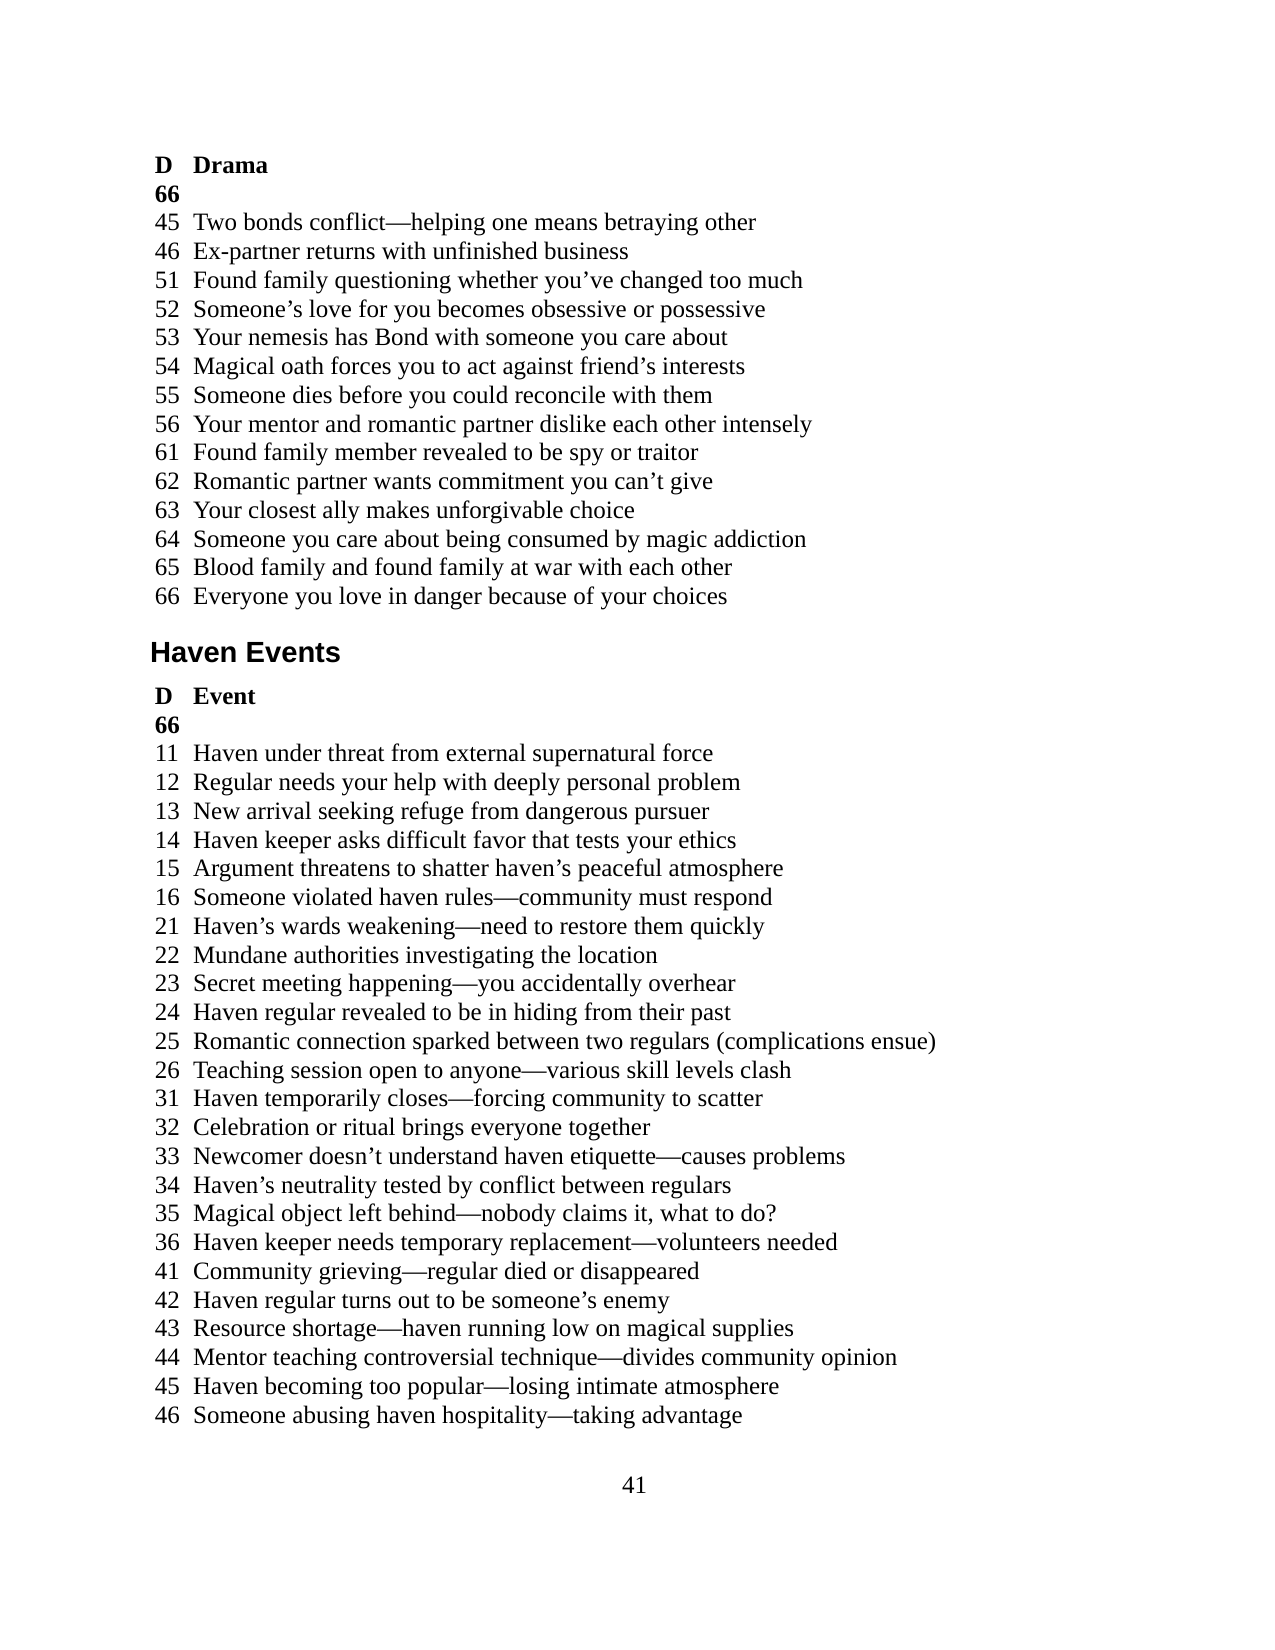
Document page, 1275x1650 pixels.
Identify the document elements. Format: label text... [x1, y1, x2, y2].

table_cell 63 [150, 495, 188, 524]
table_cell 41 [150, 1256, 188, 1285]
table_cell 66 [150, 581, 188, 610]
table_cell Found family questioning whether you’ve changed too much [189, 265, 1125, 294]
table_cell Someone violated haven rules—community must respond [189, 882, 1125, 911]
table_header Event [189, 681, 1125, 738]
table_cell Haven’s wards weakening—need to restore them quickly [189, 911, 1125, 940]
table_cell Magical object left behind—nobody claims it, what to do? [189, 1199, 1125, 1227]
table_cell Teaching session open to anyone—various skill levels clash [189, 1055, 1125, 1083]
table_cell 21 [150, 911, 188, 940]
table_cell Resource shortage—haven running low on magical supplies [189, 1314, 1125, 1342]
table_cell 23 [150, 969, 188, 997]
table_cell Mentor teaching controversial technique—divides community opinion [189, 1342, 1125, 1371]
table_cell Newcomer doesn’t understand haven etiquette—causes problems [189, 1141, 1125, 1170]
table_cell 43 [150, 1314, 188, 1342]
table_cell 22 [150, 940, 188, 968]
table_cell 26 [150, 1055, 188, 1083]
table_cell 44 [150, 1342, 188, 1371]
table_cell New arrival seeking refuge from dangerous pursuer [189, 796, 1125, 825]
table_cell Your nemesis has Bond with someone you care about [189, 323, 1125, 351]
table_cell 32 [150, 1112, 188, 1141]
table_header D66 [150, 150, 188, 207]
table_cell Haven becoming too popular—losing intimate atmosphere [189, 1371, 1125, 1400]
table_cell Two bonds conflict—helping one means betraying other [189, 208, 1125, 236]
table_cell 53 [150, 323, 188, 351]
table_cell 46 [150, 236, 188, 265]
table_cell Haven under threat from external supernatural force [189, 739, 1125, 767]
table_cell 16 [150, 882, 188, 911]
table_cell 55 [150, 380, 188, 409]
table_cell 61 [150, 438, 188, 466]
table_cell Haven’s neutrality tested by conflict between regulars [189, 1170, 1125, 1198]
table_cell 62 [150, 466, 188, 495]
table_cell Argument threatens to shatter haven’s peaceful atmosphere [189, 854, 1125, 882]
table_header Drama [189, 150, 1125, 207]
table_cell Magical oath forces you to act against friend’s interests [189, 351, 1125, 380]
table_cell Mundane authorities investigating the location [189, 940, 1125, 968]
table_cell 35 [150, 1199, 188, 1227]
table_cell 51 [150, 265, 188, 294]
table_cell Everyone you love in danger because of your choices [189, 581, 1125, 610]
table_cell Ex-partner returns with unfinished business [189, 236, 1125, 265]
table_cell 25 [150, 1026, 188, 1055]
table_cell 64 [150, 524, 188, 552]
table_cell Haven regular turns out to be someone’s enemy [189, 1285, 1125, 1313]
table_cell Community grieving—regular died or disappeared [189, 1256, 1125, 1285]
table_cell 65 [150, 553, 188, 581]
table_cell 31 [150, 1084, 188, 1112]
table_cell Haven temporarily closes—forcing community to scatter [189, 1084, 1125, 1112]
table_cell Celebration or ritual brings everyone together [189, 1112, 1125, 1141]
table_cell 56 [150, 409, 188, 437]
table_cell Haven keeper needs temporary replacement—volunteers needed [189, 1227, 1125, 1256]
table_cell 24 [150, 997, 188, 1026]
table_cell Someone dies before you could reconcile with them [189, 380, 1125, 409]
table_cell 34 [150, 1170, 188, 1198]
table_cell Romantic partner wants commitment you can’t give [189, 466, 1125, 495]
table_cell 15 [150, 854, 188, 882]
table_cell Haven keeper asks difficult favor that tests your ethics [189, 825, 1125, 853]
table_cell Someone’s love for you becomes obsessive or possessive [189, 294, 1125, 322]
table_cell 36 [150, 1227, 188, 1256]
table_cell 45 [150, 208, 188, 236]
table_cell Romantic connection sparked between two regulars (complications ensue) [189, 1026, 1125, 1055]
table_cell Found family member revealed to be spy or traitor [189, 438, 1125, 466]
table_cell Someone you care about being consumed by magic addiction [189, 524, 1125, 552]
subtitle Haven Events [150, 635, 1125, 668]
table_cell 12 [150, 767, 188, 796]
table_header D66 [150, 681, 188, 738]
table_cell 33 [150, 1141, 188, 1170]
table_cell Your mentor and romantic partner dislike each other intensely [189, 409, 1125, 437]
table_cell Someone abusing haven hospitality—taking advantage [189, 1400, 1125, 1428]
table_cell Secret meeting happening—you accidentally overhear [189, 969, 1125, 997]
table_cell Haven regular revealed to be in hiding from their past [189, 997, 1125, 1026]
table_cell 13 [150, 796, 188, 825]
table_cell Your closest ally makes unforgivable choice [189, 495, 1125, 524]
table_cell Blood family and found family at war with each other [189, 553, 1125, 581]
table_cell Regular needs your help with deeply personal problem [189, 767, 1125, 796]
table_cell 54 [150, 351, 188, 380]
table_cell 45 [150, 1371, 188, 1400]
table_cell 52 [150, 294, 188, 322]
table_cell 14 [150, 825, 188, 853]
table_cell 46 [150, 1400, 188, 1428]
table_cell 11 [150, 739, 188, 767]
table_cell 42 [150, 1285, 188, 1313]
